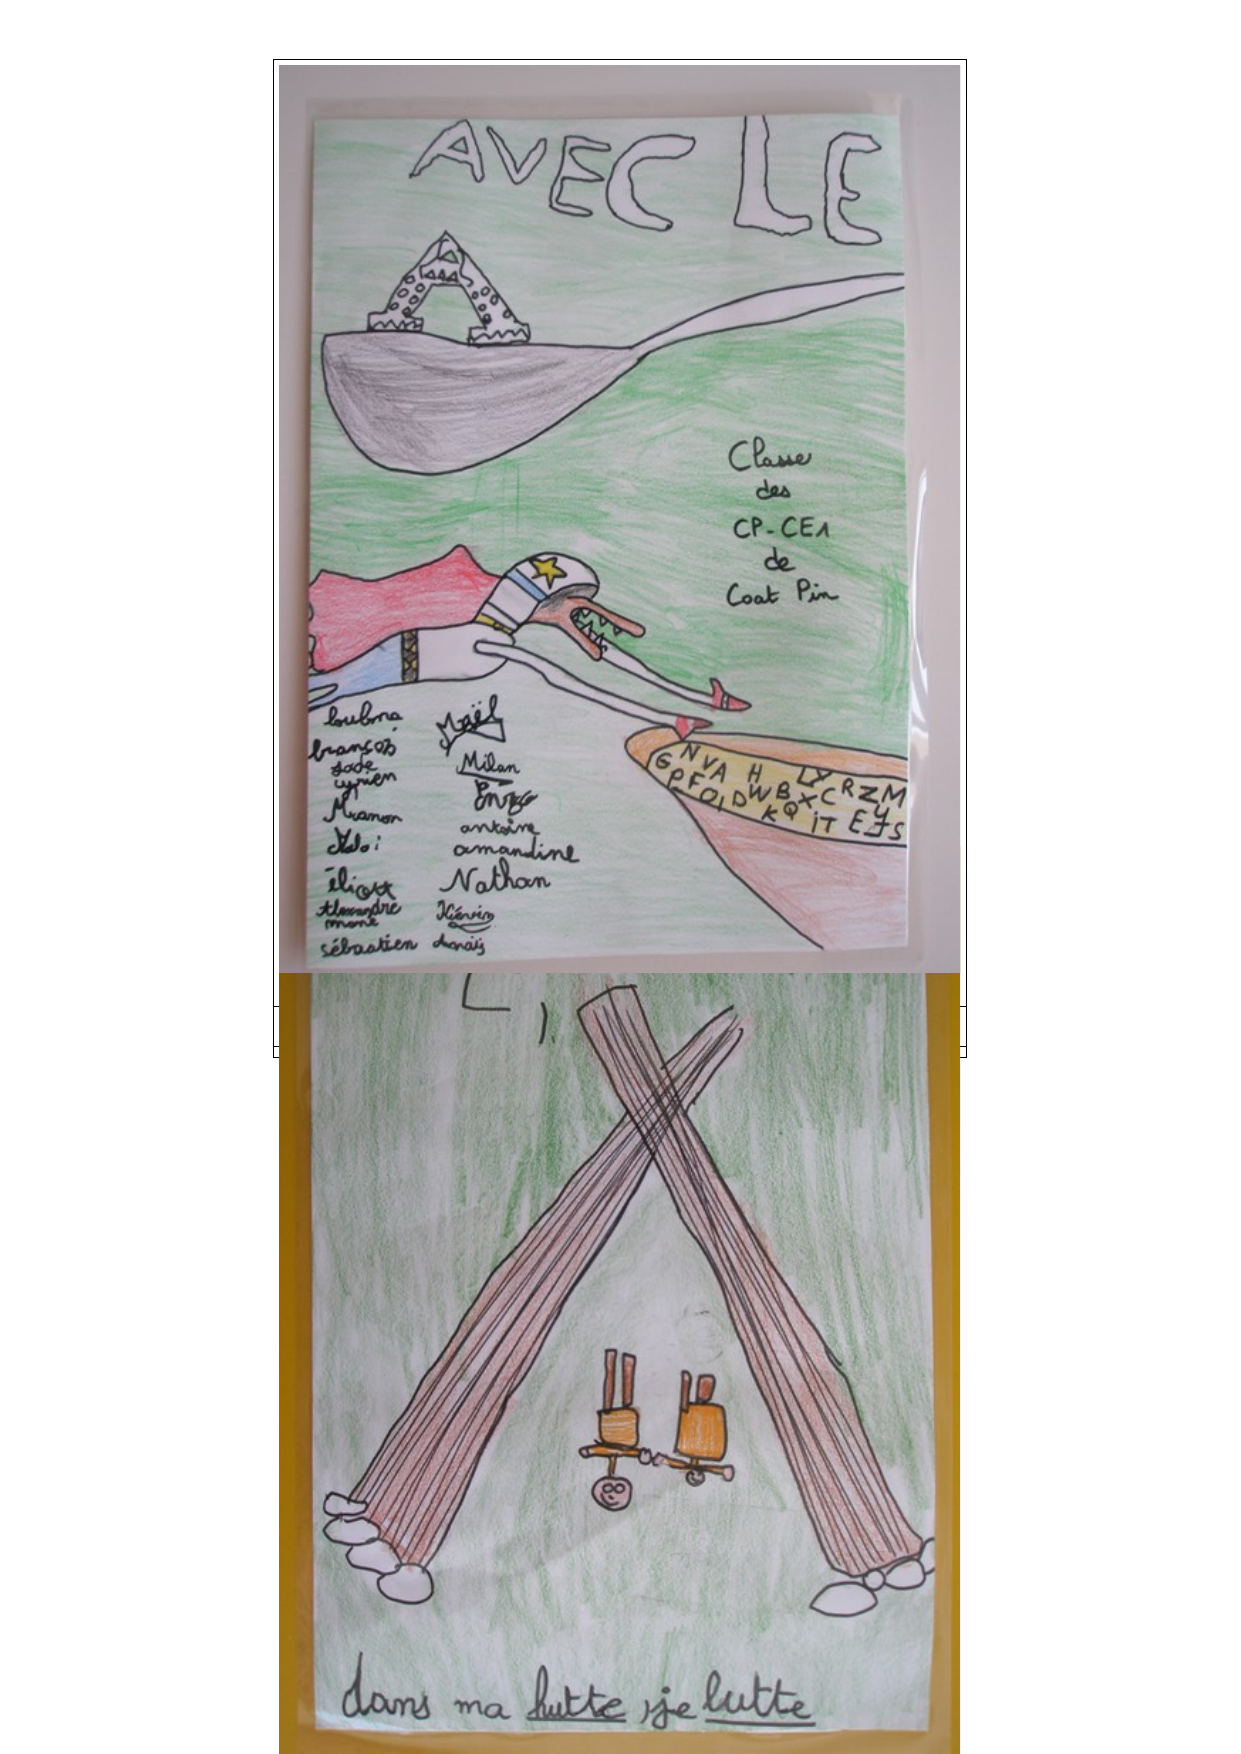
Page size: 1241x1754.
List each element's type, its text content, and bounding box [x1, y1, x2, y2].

table_cell K [274, 1007, 279, 1046]
table_cell L [274, 1047, 279, 1057]
table_header [274, 60, 966, 1006]
picture [279, 65, 961, 1754]
table_cell L [961, 1047, 966, 1057]
table_cell K [961, 1007, 966, 1046]
